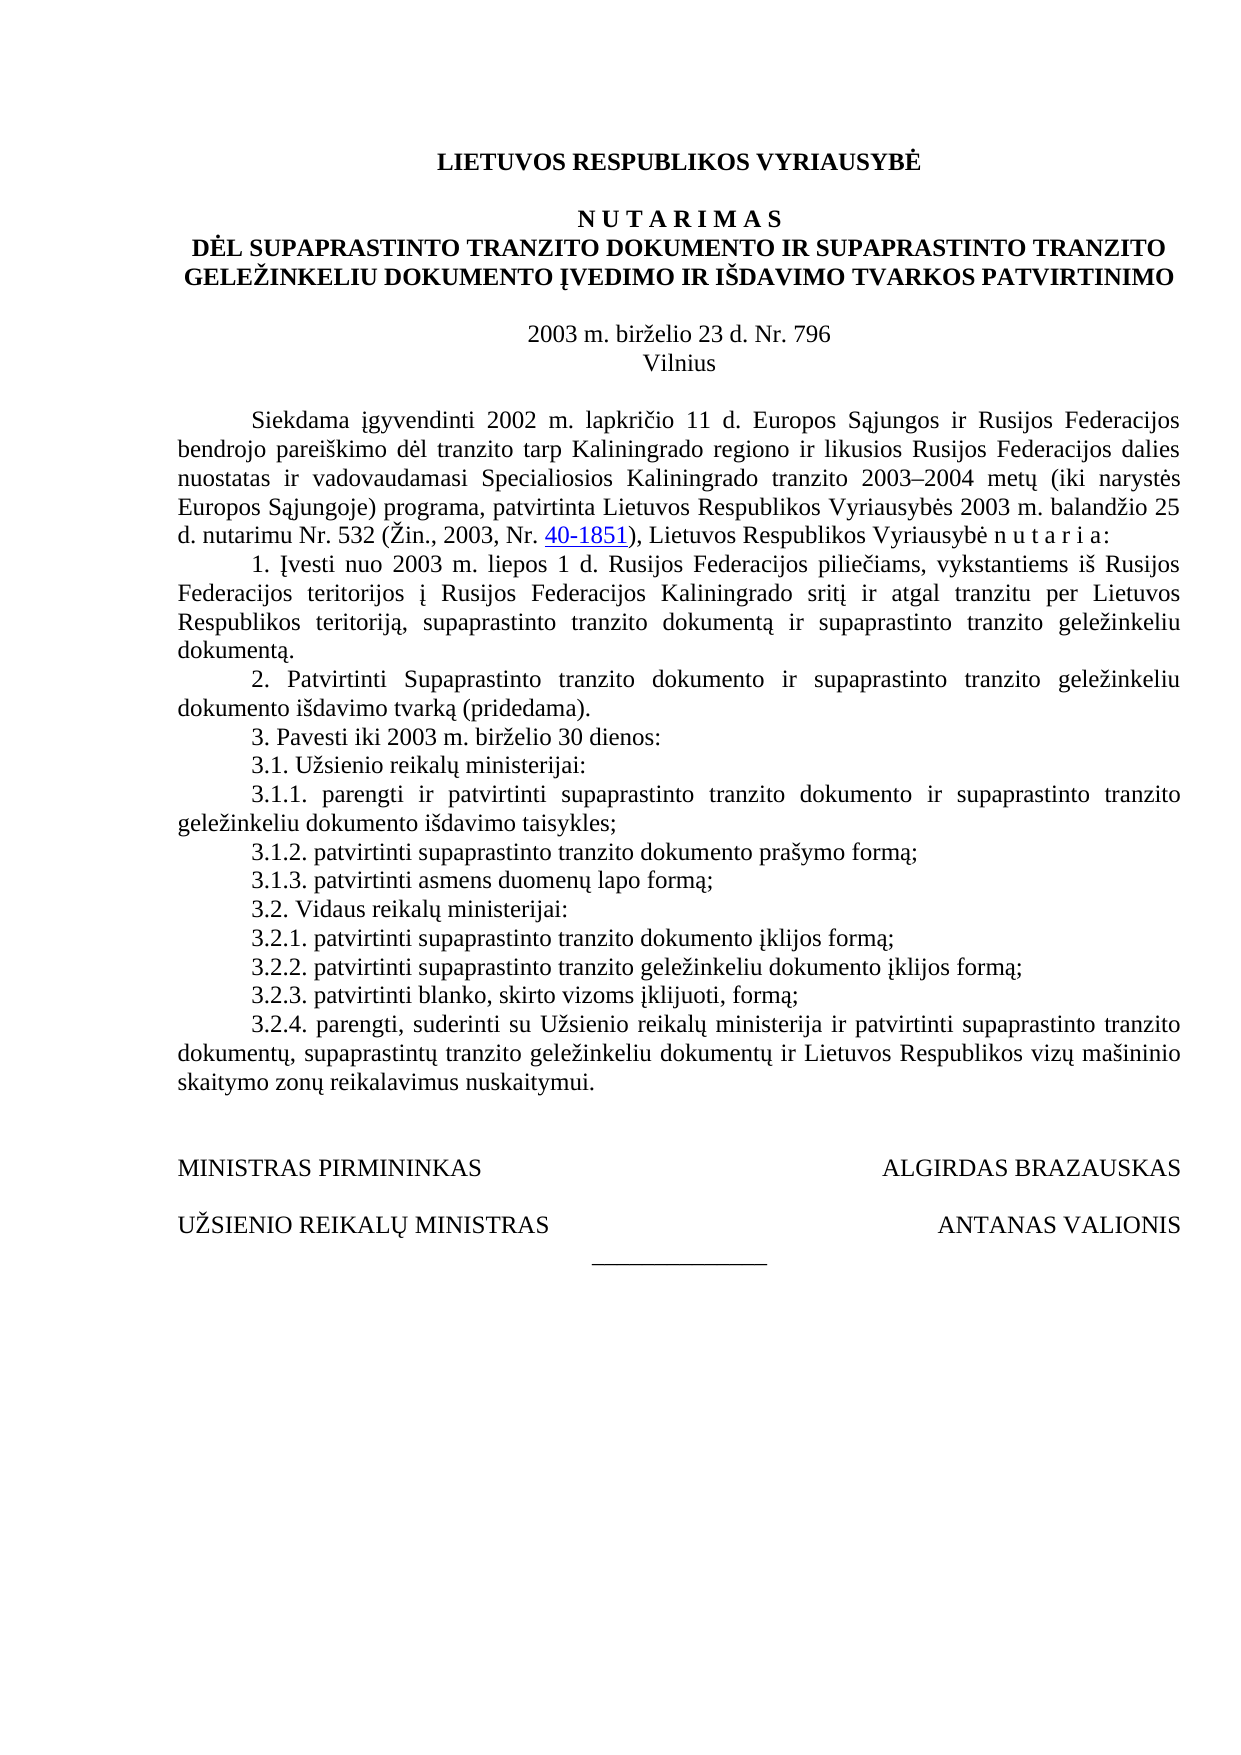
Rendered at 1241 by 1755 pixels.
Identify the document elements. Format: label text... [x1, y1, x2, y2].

text 3.1.1. parengti ir patvirtinti supaprastinto tranzito dokumento ir supaprastinto tranzito geležinkeliu dokumento išdavimo taisykles; [177, 779, 1181, 837]
text DĖL SUPAPRASTINTO TRANZITO DOKUMENTO IR SUPAPRASTINTO TRANZITO GELEŽINKELIU DOKUMENTO ĮVEDIMO IR IŠDAVIMO TVARKOS PATVIRTINIMO [177, 233, 1181, 291]
text LIETUVOS RESPUBLIKOS VYRIAUSYBĖ [177, 147, 1181, 176]
text N U T A R I M A S [177, 204, 1181, 233]
text 3.2. Vidaus reikalų ministerijai: [177, 894, 1181, 923]
text 3.2.4. parengti, suderinti su Užsienio reikalų ministerija ir patvirtinti supaprastinto tranzito dokumentų, supaprastintų tranzito geležinkeliu dokumentų ir Lietuvos Respublikos vizų mašininio skaitymo zonų reikalavimus nuskaitymui. [177, 1009, 1181, 1096]
text 3.1.3. patvirtinti asmens duomenų lapo formą; [177, 866, 1181, 894]
text 3.2.2. patvirtinti supaprastinto tranzito geležinkeliu dokumento įklijos formą; [177, 952, 1181, 981]
text Vilnius [177, 348, 1181, 377]
text 2003 m. birželio 23 d. Nr. 796 [177, 319, 1181, 348]
text Siekdama įgyvendinti 2002 m. lapkričio 11 d. Europos Sąjungos ir Rusijos Federacijos bendrojo pareiškimo dėl tranzito tarp Kaliningrado regiono ir likusios Rusijos Federacijos dalies nuostatas ir vadovaudamasi Specialiosios Kaliningrado tranzito 2003–2004 metų (iki narystės Europos Sąjungoje) programa, patvirtinta Lietuvos Respublikos Vyriausybės 2003 m. balandžio 25 d. nutarimu Nr. 532 (Žin., 2003, Nr. 40-1851), Lietuvos Respublikos Vyriausybė nutaria: [177, 406, 1181, 549]
text 3. Pavesti iki 2003 m. birželio 30 dienos: [177, 722, 1181, 751]
text ______________ [177, 1239, 1181, 1268]
text 3.2.3. patvirtinti blanko, skirto vizoms įklijuoti, formą; [177, 981, 1181, 1009]
text 3.1.2. patvirtinti supaprastinto tranzito dokumento prašymo formą; [177, 837, 1181, 866]
text 3.2.1. patvirtinti supaprastinto tranzito dokumento įklijos formą; [177, 923, 1181, 952]
text 3.1. Užsienio reikalų ministerijai: [177, 751, 1181, 779]
text 2. Patvirtinti Supaprastinto tranzito dokumento ir supaprastinto tranzito geležinkeliu dokumento išdavimo tvarką (pridedama). [177, 664, 1181, 722]
text 1. Įvesti nuo 2003 m. liepos 1 d. Rusijos Federacijos piliečiams, vykstantiems iš Rusijos Federacijos teritorijos į Rusijos Federacijos Kaliningrado sritį ir atgal tranzitu per Lietuvos Respublikos teritoriją, supaprastinto tranzito dokumentą ir supaprastinto tranzito geležinkeliu dokumentą. [177, 549, 1181, 664]
text UŽSIENIO REIKALŲ MINISTRAS ANTANAS VALIONIS [177, 1211, 1181, 1239]
text MINISTRAS PIRMININKAS ALGIRDAS BRAZAUSKAS [177, 1153, 1181, 1182]
